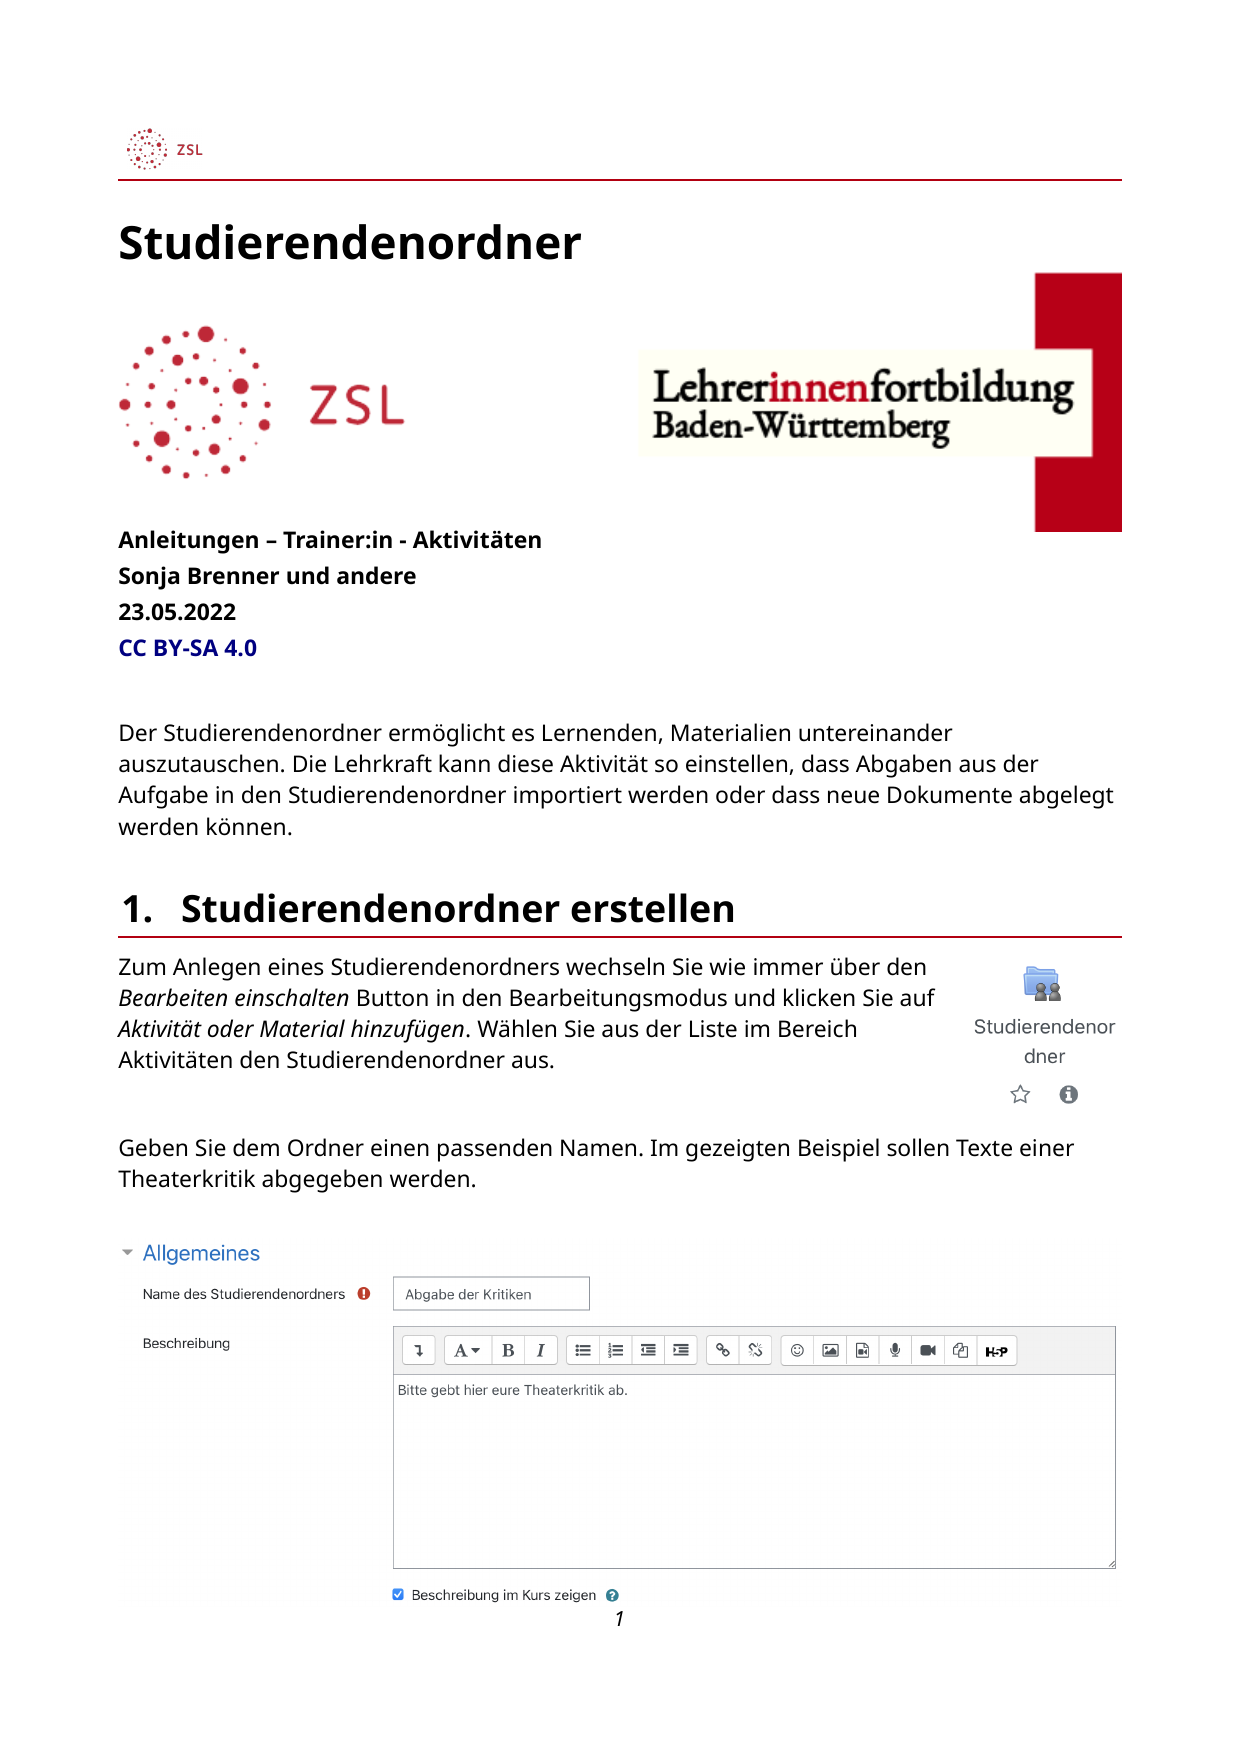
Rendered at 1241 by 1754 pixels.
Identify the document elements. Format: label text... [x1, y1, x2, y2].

picture [127, 128, 203, 170]
table_header Anleitungen – Trainer:in - Aktivitäten Sonja Brenner und andere 23.05.2022 CC BY-SA 4.0 [118, 273, 1122, 663]
text Zum Anlegen eines Studierendenordners wechseln Sie wie immer über den Bearbeiten einschalten Button in den Bearbeitungsmodus und klicken Sie auf Aktivität oder Material hinzufügen. Wählen Sie aus der Liste im Bereich Aktivitäten den Studierendenordner aus. [118, 951, 965, 1076]
text Geben Sie dem Ordner einen passenden Namen. Im gezeigten Beispiel sollen Texte einer Theaterkritik abgegeben werden. [118, 1132, 1122, 1194]
title Studierendenordner [118, 210, 1122, 273]
picture [118, 1238, 1123, 1607]
picture [965, 947, 1122, 1122]
subtitle Studierendenordner erstellen [118, 879, 1122, 936]
text Der Studierendenordner ermöglicht es Lernenden, Materialien untereinander auszutauschen. Die Lehrkraft kann diese Aktivität so einstellen, dass Abgaben aus der Aufgabe in den Studierendenordner importiert werden oder dass neue Dokumente abgelegt werden können. [118, 717, 1122, 842]
